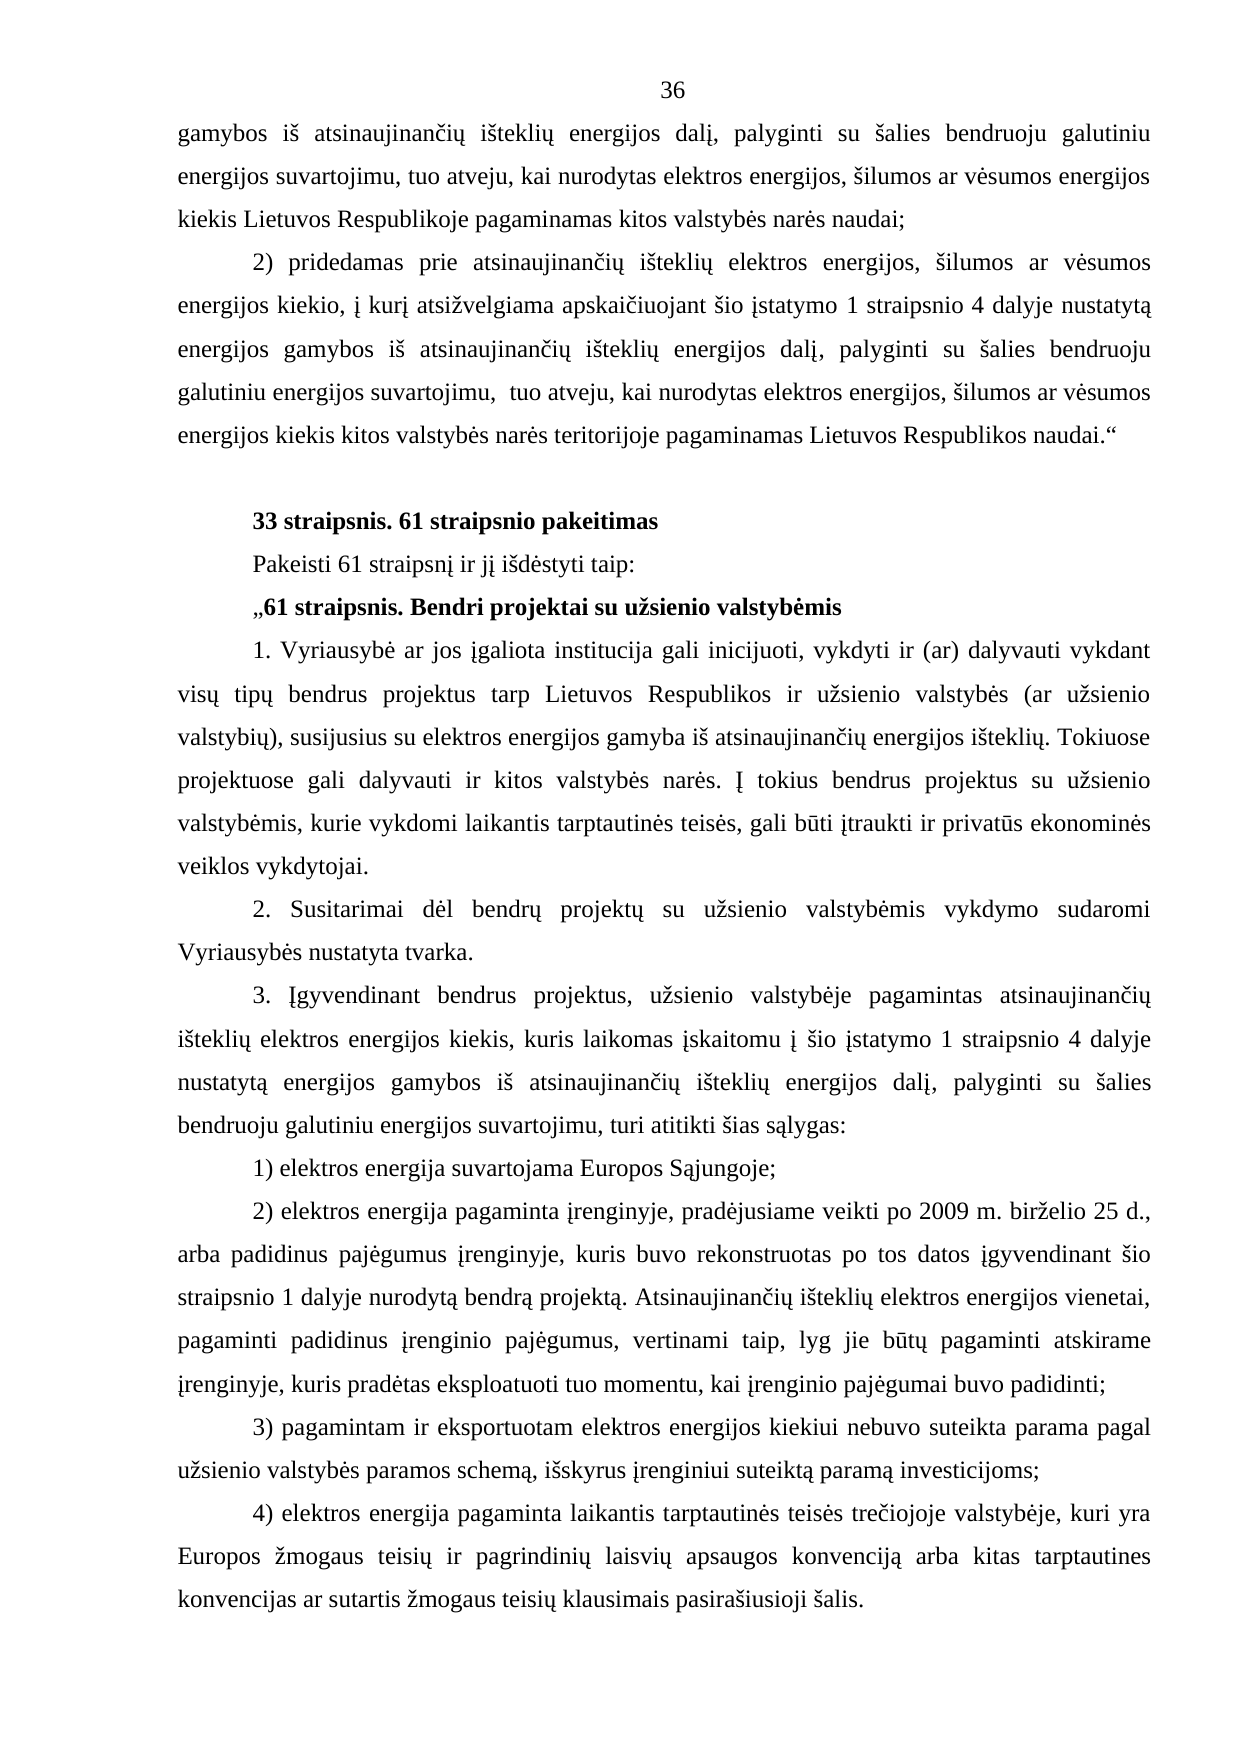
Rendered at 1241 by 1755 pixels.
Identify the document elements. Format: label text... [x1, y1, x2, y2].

text 3) pagamintam ir eksportuotam elektros energijos kiekiui nebuvo suteikta parama pagal užsienio valstybės paramos schemą, išskyrus įrenginiui suteiktą paramą investicijoms; [177, 1412, 1152, 1484]
text Pakeisti 61 straipsnį ir jį išdėstyti taip: [177, 549, 1152, 578]
text 1) elektros energija suvartojama Europos Sąjungoje; [177, 1153, 1152, 1182]
text „61 straipsnis. Bendri projektai su užsienio valstybėmis [177, 592, 1152, 621]
text 2) pridedamas prie atsinaujinančių išteklių elektros energijos, šilumos ar vėsumos energijos kiekio, į kurį atsižvelgiama apskaičiuojant šio įstatymo 1 straipsnio 4 dalyje nustatytą energijos gamybos iš atsinaujinančių išteklių energijos dalį, palyginti su šalies bendruoju galutiniu energijos suvartojimu, tuo atveju, kai nurodytas elektros energijos, šilumos ar vėsumos energijos kiekis kitos valstybės narės teritorijoje pagaminamas Lietuvos Respublikos naudai.“ [177, 247, 1152, 449]
text 2) elektros energija pagaminta įrenginyje, pradėjusiame veikti po 2009 m. birželio 25 d., arba padidinus pajėgumus įrenginyje, kuris buvo rekonstruotas po tos datos įgyvendinant šio straipsnio 1 dalyje nurodytą bendrą projektą. Atsinaujinančių išteklių elektros energijos vienetai, pagaminti padidinus įrenginio pajėgumus, vertinami taip, lyg jie būtų pagaminti atskirame įrenginyje, kuris pradėtas eksploatuoti tuo momentu, kai įrenginio pajėgumai buvo padidinti; [177, 1196, 1152, 1397]
text 1. Vyriausybė ar jos įgaliota institucija gali inicijuoti, vykdyti ir (ar) dalyvauti vykdant visų tipų bendrus projektus tarp Lietuvos Respublikos ir užsienio valstybės (ar užsienio valstybių), susijusius su elektros energijos gamyba iš atsinaujinančių energijos išteklių. Tokiuose projektuose gali dalyvauti ir kitos valstybės narės. Į tokius bendrus projektus su užsienio valstybėmis, kurie vykdomi laikantis tarptautinės teisės, gali būti įtraukti ir privatūs ekonominės veiklos vykdytojai. [177, 636, 1152, 880]
text 33 straipsnis. 61 straipsnio pakeitimas [177, 506, 1152, 535]
text 4) elektros energija pagaminta laikantis tarptautinės teisės trečiojoje valstybėje, kuri yra Europos žmogaus teisių ir pagrindinių laisvių apsaugos konvenciją arba kitas tarptautines konvencijas ar sutartis žmogaus teisių klausimais pasirašiusioji šalis. [177, 1498, 1152, 1613]
text 2. Susitarimai dėl bendrų projektų su užsienio valstybėmis vykdymo sudaromi Vyriausybės nustatyta tvarka. [177, 894, 1152, 966]
text 3. Įgyvendinant bendrus projektus, užsienio valstybėje pagamintas atsinaujinančių išteklių elektros energijos kiekis, kuris laikomas įskaitomu į šio įstatymo 1 straipsnio 4 dalyje nustatytą energijos gamybos iš atsinaujinančių išteklių energijos dalį, palyginti su šalies bendruoju galutiniu energijos suvartojimu, turi atitikti šias sąlygas: [177, 981, 1152, 1139]
text gamybos iš atsinaujinančių išteklių energijos dalį, palyginti su šalies bendruoju galutiniu energijos suvartojimu, tuo atveju, kai nurodytas elektros energijos, šilumos ar vėsumos energijos kiekis Lietuvos Respublikoje pagaminamas kitos valstybės narės naudai; [177, 118, 1152, 233]
